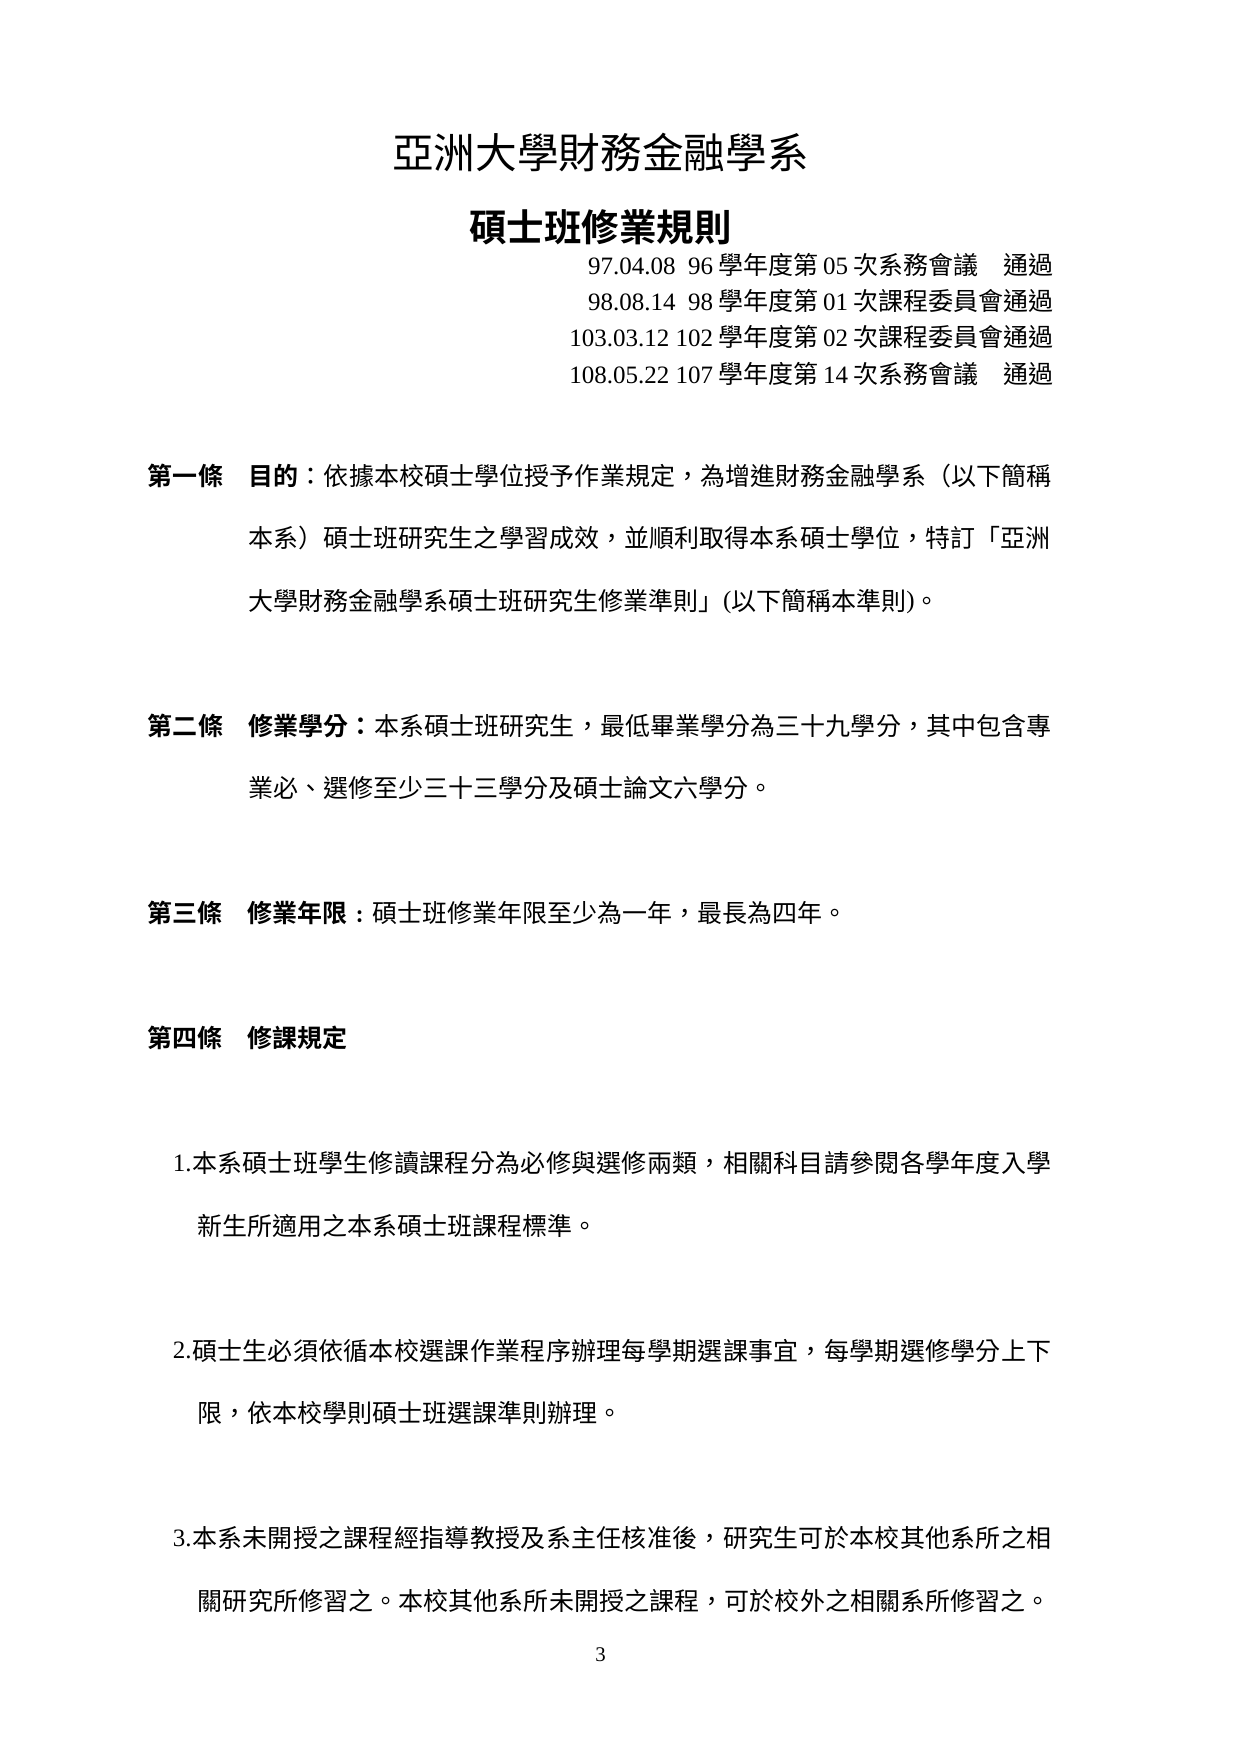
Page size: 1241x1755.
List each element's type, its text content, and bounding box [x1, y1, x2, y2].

text 第三條 修業年限﹕碩士班修業年限至少為一年，最長為四年。 [148, 870, 1053, 933]
text 2.碩士生必須依循本校選課作業程序辦理每學期選課事宜，每學期選修學分上下限，依本校學則碩士班選課準則辦理。 [173, 1308, 1053, 1433]
text 103.03.12 102學年度第02次課程委員會通過 [148, 318, 1053, 354]
text 108.05.22 107學年度第14次系務會議 通過 [148, 354, 1053, 390]
text 1.本系碩士班學生修讀課程分為必修與選修兩類，相關科目請參閱各學年度入學新生所適用之本系碩士班課程標準。 [173, 1120, 1053, 1245]
text 第四條 修課規定 [148, 995, 1053, 1058]
text 第二條 修業學分：本系碩士班研究生，最低畢業學分為三十九學分，其中包含專業必、選修至少三十三學分及碩士論文六學分。 [148, 683, 1053, 808]
text 97.04.08 96學年度第05次系務會議 通過 [148, 245, 1053, 282]
text 第一條 目的：依據本校碩士學位授予作業規定，為增進財務金融學系（以下簡稱本系）碩士班研究生之學習成效，並順利取得本系碩士學位，特訂「亞洲大學財務金融學系碩士班研究生修業準則」(以下簡稱本準則)。 [148, 433, 1053, 620]
text 3.本系未開授之課程經指導教授及系主任核准後，研究生可於本校其他系所之相關研究所修習之。本校其他系所未開授之課程，可於校外之相關系所修習之。 [173, 1495, 1053, 1620]
text 亞洲大學財務金融學系 [148, 120, 1053, 181]
text 碩士班修業規則 [148, 183, 1053, 245]
text 98.08.14 98學年度第01次課程委員會通過 [148, 282, 1053, 318]
